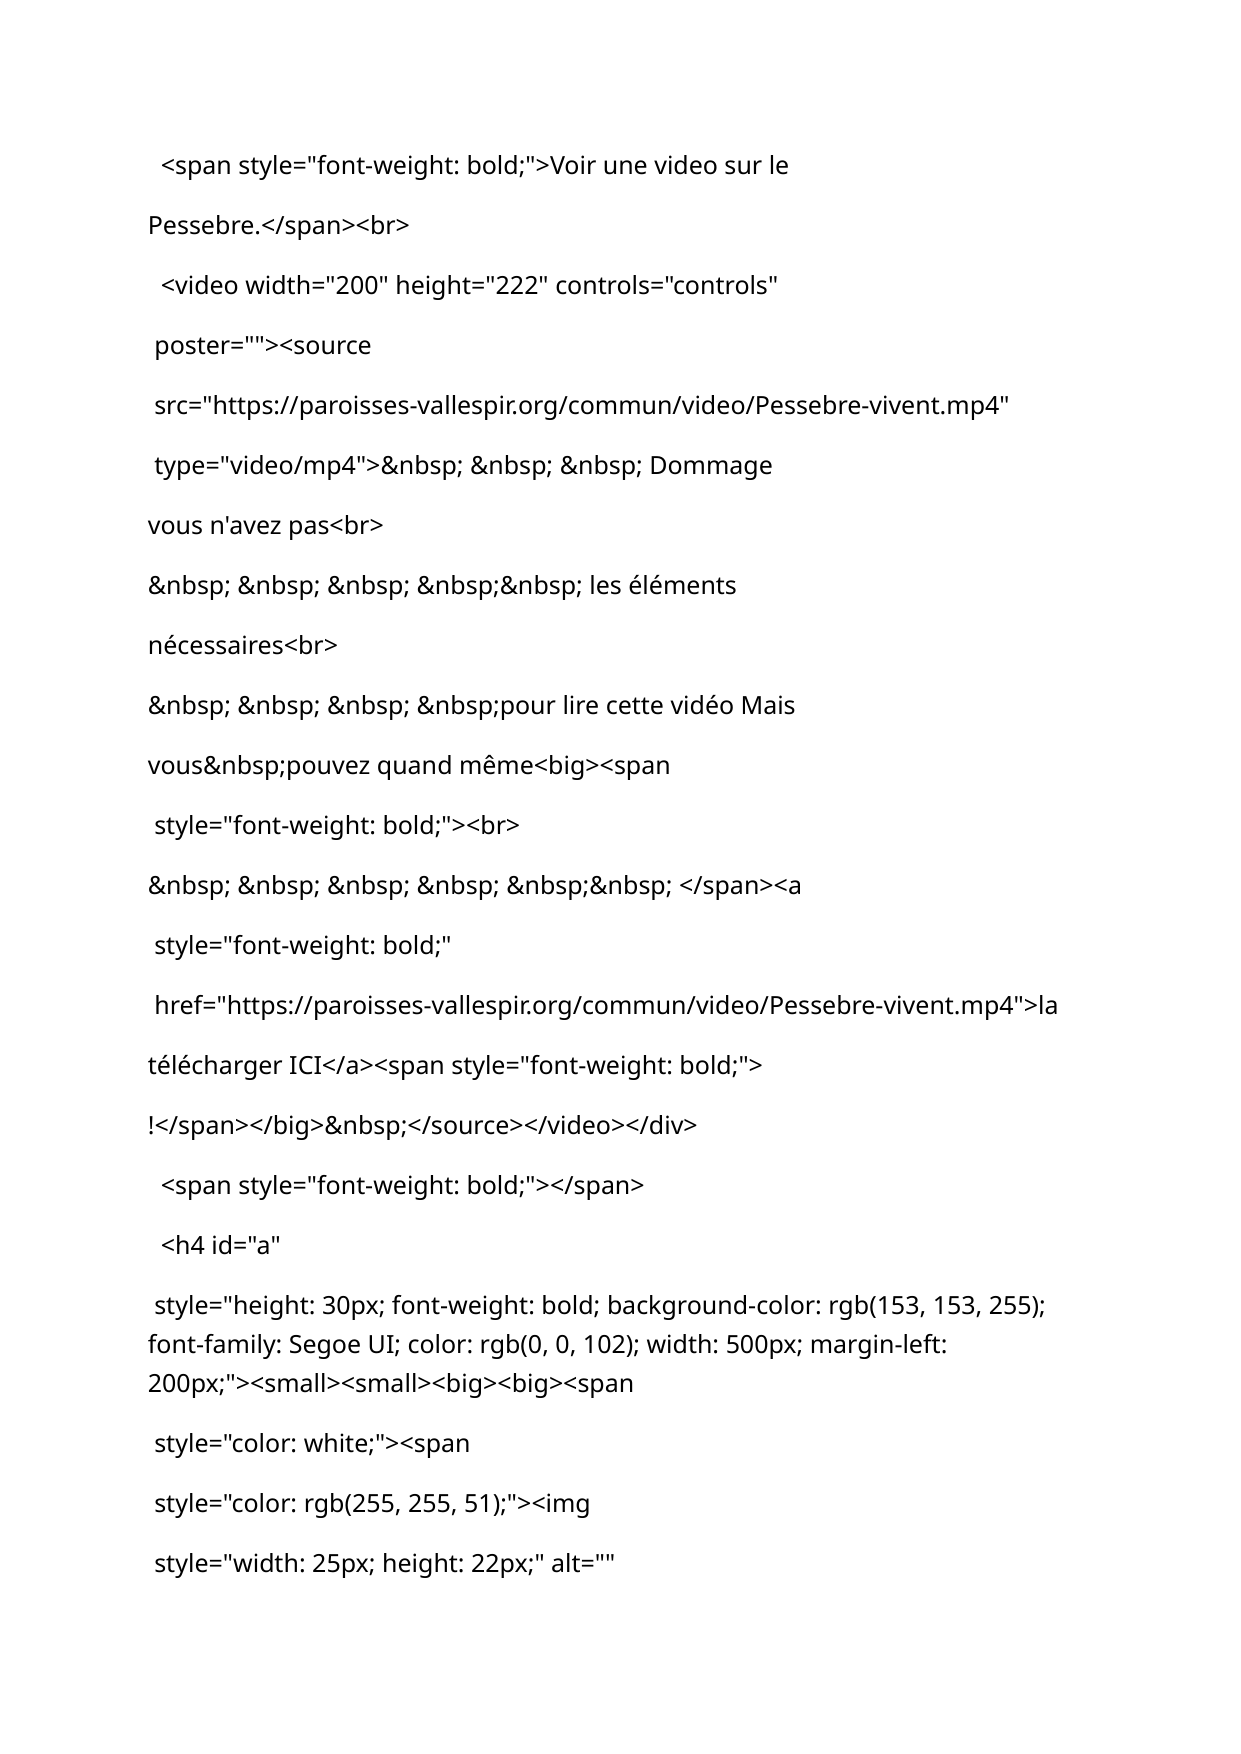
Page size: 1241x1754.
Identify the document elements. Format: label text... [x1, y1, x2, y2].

text style="height: 30px; font-weight: bold; background-color: rgb(153, 153, 255); font-family: Segoe UI; color: rgb(0, 0, 102); width: 500px; margin-left: 200px;"><small><small><big><big><span [148, 1288, 1093, 1400]
text <video width="200" height="222" controls="controls" [148, 268, 1093, 302]
text Pessebre.</span><br> [148, 208, 1093, 242]
text vous n'avez pas<br> [148, 508, 1093, 542]
text nécessaires<br> [148, 628, 1093, 662]
text &nbsp; &nbsp; &nbsp; &nbsp;&nbsp; les éléments [148, 568, 1093, 602]
text !</span></big>&nbsp;</source></video></div> [148, 1108, 1093, 1142]
text src="https://paroisses-vallespir.org/commun/video/Pessebre-vivent.mp4" [148, 388, 1093, 422]
text href="https://paroisses-vallespir.org/commun/video/Pessebre-vivent.mp4">la [148, 988, 1093, 1022]
text &nbsp; &nbsp; &nbsp; &nbsp;pour lire cette vidéo Mais [148, 688, 1093, 722]
text style="color: white;"><span [148, 1426, 1093, 1460]
text style="font-weight: bold;"><br> [148, 808, 1093, 842]
text poster=""><source [148, 328, 1093, 362]
text vous&nbsp;pouvez quand même<big><span [148, 748, 1093, 782]
text <h4 id="a" [148, 1228, 1093, 1262]
text style="color: rgb(255, 255, 51);"><img [148, 1486, 1093, 1520]
text type="video/mp4">&nbsp; &nbsp; &nbsp; Dommage [148, 448, 1093, 482]
text &nbsp; &nbsp; &nbsp; &nbsp; &nbsp;&nbsp; </span><a [148, 868, 1093, 902]
text style="font-weight: bold;" [148, 928, 1093, 962]
text <span style="font-weight: bold;">Voir une video sur le [148, 148, 1093, 182]
text <span style="font-weight: bold;"></span> [148, 1168, 1093, 1202]
text télécharger ICI</a><span style="font-weight: bold;"> [148, 1048, 1093, 1082]
text style="width: 25px; height: 22px;" alt="" [148, 1546, 1093, 1580]
